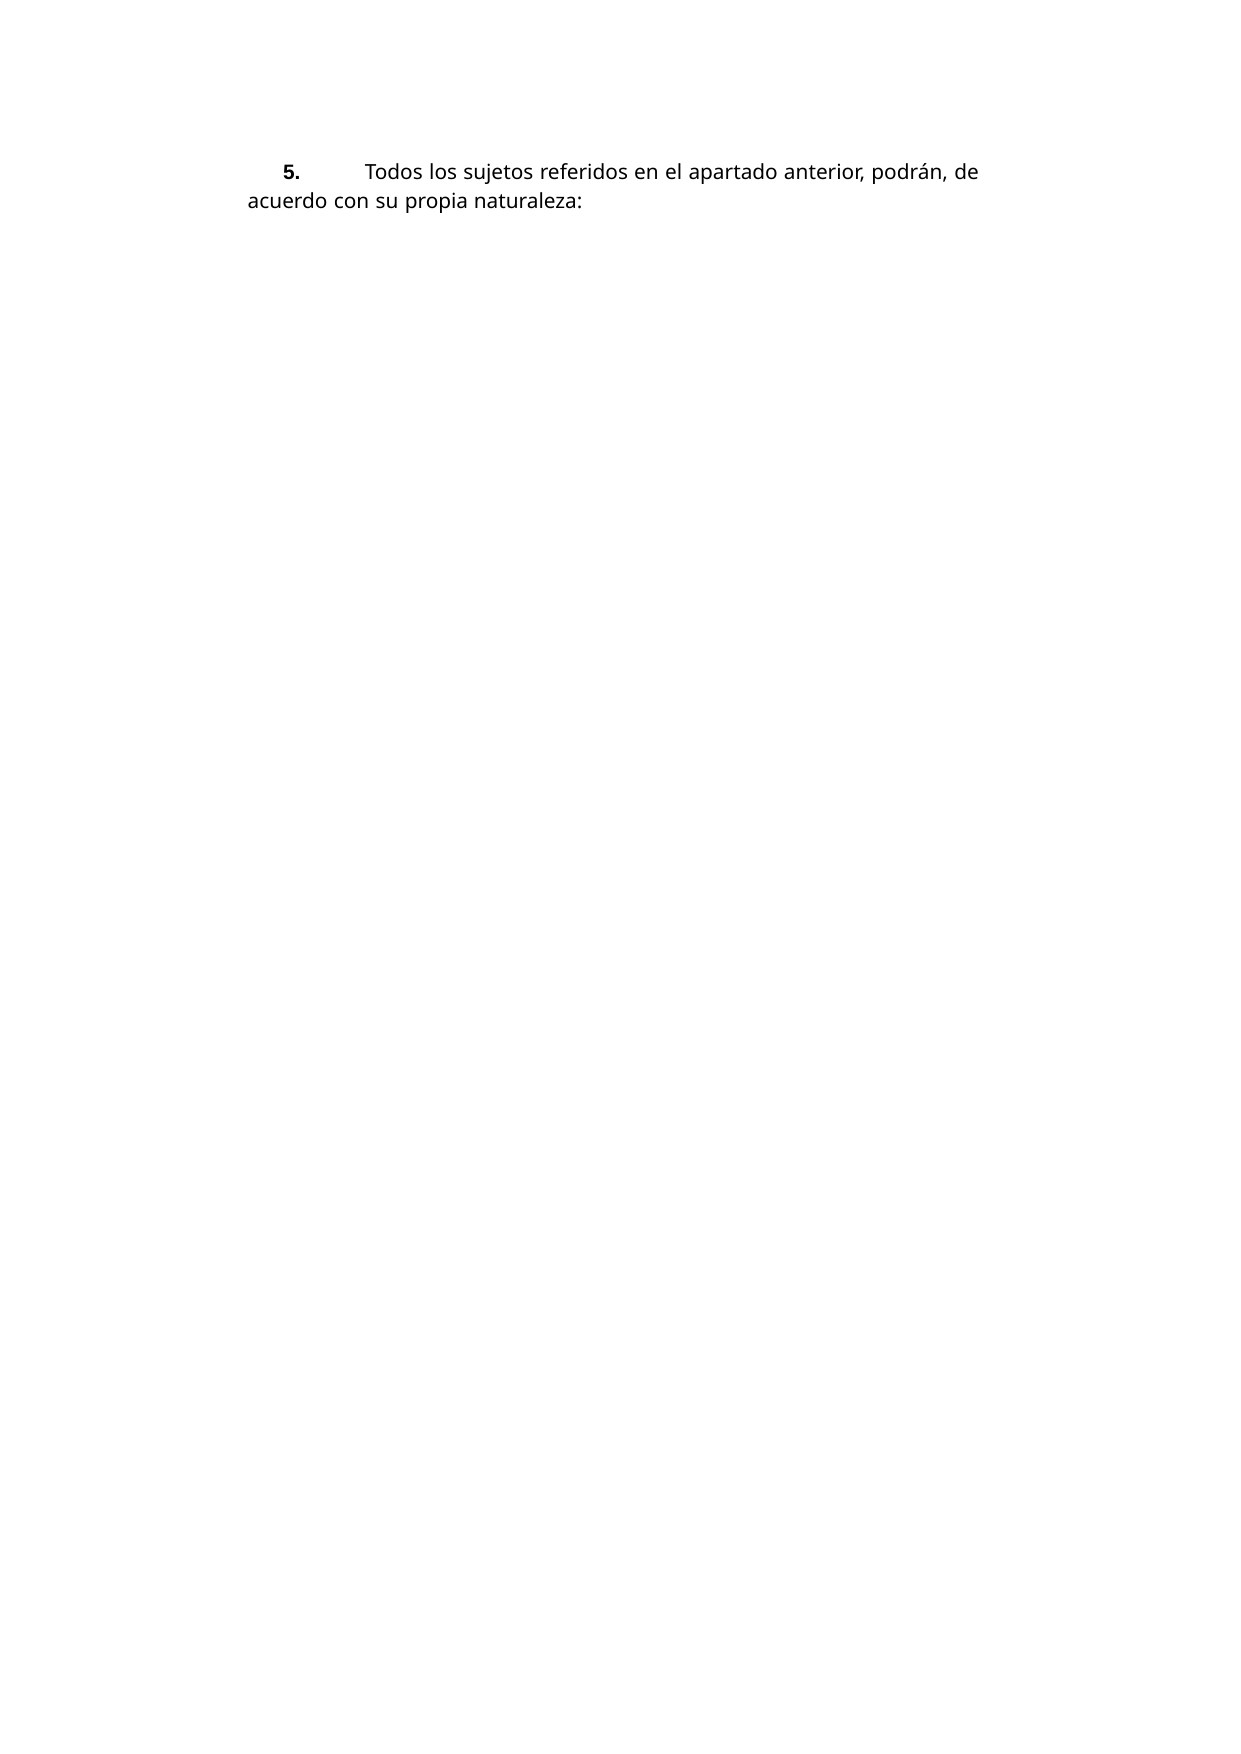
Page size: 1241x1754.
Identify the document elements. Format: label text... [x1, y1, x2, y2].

list Todos los sujetos referidos en el apartado anterior, podrán, de acuerdo con su propia naturaleza: [247, 157, 1051, 215]
